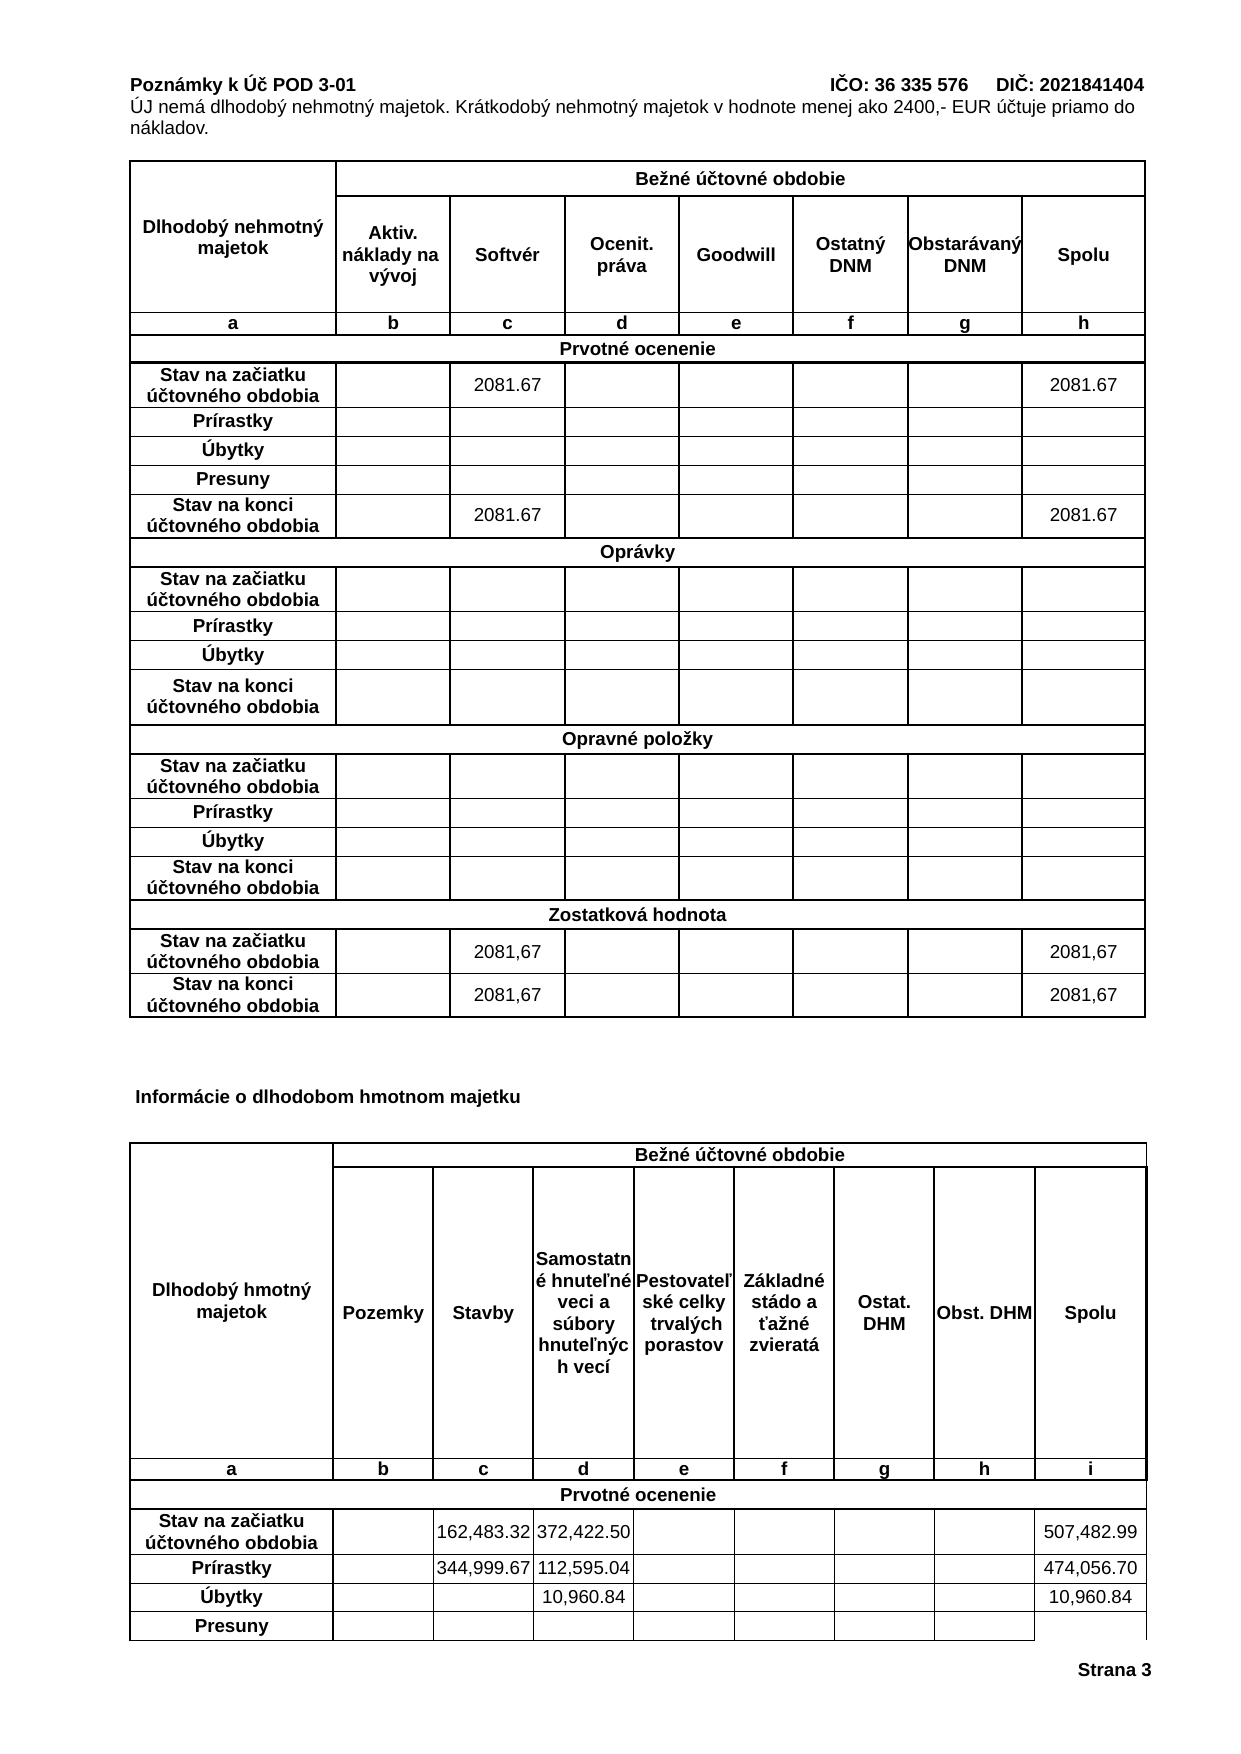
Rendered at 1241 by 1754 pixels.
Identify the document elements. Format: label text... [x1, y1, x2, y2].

table_cell Aktiv. náklady na vývoj [337, 197, 449, 312]
table_cell 2081,67 [451, 495, 564, 537]
table_header Dlhodobý nehmotný majetok [131, 162, 335, 312]
table_cell [451, 612, 564, 640]
table_cell [794, 799, 907, 827]
table_cell [680, 612, 792, 640]
table_cell [680, 974, 792, 1016]
table_cell [1023, 437, 1144, 464]
table_cell 2081,67 [1023, 364, 1144, 407]
table_cell [337, 495, 449, 537]
table_cell Ostatný DNM [794, 197, 907, 312]
table_header Bežné účtovné obdobie [337, 162, 1144, 195]
table_header Dlhodobý hmotný majetok [131, 1144, 332, 1458]
table_cell Zostatková hodnota [131, 901, 1144, 928]
table_cell 344 999,67 [434, 1555, 533, 1582]
table_cell [434, 1584, 533, 1611]
table_cell [680, 755, 792, 798]
table_cell 372 422,50 [534, 1510, 633, 1553]
table_cell Stav na začiatku účtovného obdobia [131, 755, 335, 798]
table_cell Ocenit. práva [566, 197, 678, 312]
table_cell [634, 1510, 734, 1553]
table_cell Stav na začiatku účtovného obdobia [131, 568, 335, 611]
table_cell Pestovateľské celky trvalých porastov [635, 1168, 733, 1458]
table_cell [909, 612, 1021, 640]
table_cell Spolu [1023, 197, 1144, 312]
table_cell [835, 1584, 934, 1611]
table_cell [909, 974, 1021, 1016]
table_cell [909, 495, 1021, 537]
table_cell [566, 641, 678, 669]
table_cell c [451, 313, 564, 334]
table_cell [566, 495, 678, 537]
table_cell Presuny [131, 466, 335, 493]
table_cell [794, 495, 907, 537]
table_cell g [835, 1459, 933, 1479]
table_cell h [935, 1459, 1034, 1479]
table_cell [680, 641, 792, 669]
table_cell [680, 568, 792, 611]
table_cell d [534, 1459, 633, 1479]
table_cell Úbytky [131, 1584, 332, 1611]
table_cell [337, 857, 449, 899]
table_cell [334, 1584, 433, 1611]
table_cell Prírastky [131, 612, 335, 640]
table_cell [794, 437, 907, 464]
table_cell Samostatné hnuteľné veci a súbory hnuteľných vecí [534, 1168, 633, 1458]
table_cell [634, 1555, 734, 1582]
table_cell f [794, 313, 907, 334]
table_cell [566, 364, 678, 407]
table_cell [451, 437, 564, 464]
table_cell 507 482,99 [1035, 1510, 1146, 1553]
table_cell Stav na začiatku účtovného obdobia [131, 1510, 332, 1553]
table_cell [680, 799, 792, 827]
table_cell [794, 755, 907, 798]
table_cell [794, 466, 907, 493]
table_cell [337, 828, 449, 856]
table_cell 2081,67 [451, 364, 564, 407]
table_cell a [131, 1459, 332, 1479]
table_cell [334, 1555, 433, 1582]
table_cell [680, 437, 792, 464]
table_cell [735, 1510, 834, 1553]
table_cell [909, 755, 1021, 798]
table_cell Stav na začiatku účtovného obdobia [131, 364, 335, 407]
table_cell [566, 974, 678, 1016]
table_cell [909, 641, 1021, 669]
table_cell [835, 1555, 934, 1582]
table_cell Úbytky [131, 641, 335, 669]
table_cell [337, 568, 449, 611]
table_cell [794, 568, 907, 611]
table_cell 2081,67 [1023, 930, 1144, 973]
table_cell [935, 1510, 1034, 1553]
table_cell a [131, 313, 335, 334]
table_cell [534, 1612, 633, 1640]
text ÚJ nemá dlhodobý nehmotný majetok. Krátkodobý nehmotný majetok v hodnote menej ako 2400,- EUR účtuje priamo do nákladov. [130, 95, 1152, 138]
table_cell [909, 828, 1021, 856]
table_cell [334, 1510, 433, 1553]
table_cell [566, 799, 678, 827]
table_cell i [1036, 1459, 1145, 1479]
table_cell [634, 1612, 734, 1640]
table_cell [566, 437, 678, 464]
table_cell [909, 364, 1021, 407]
table_cell [794, 408, 907, 436]
table_cell [566, 408, 678, 436]
table_cell [566, 755, 678, 798]
table_cell f [735, 1459, 833, 1479]
table_cell [794, 930, 907, 973]
table_cell [337, 612, 449, 640]
table_cell [451, 799, 564, 827]
table_cell [451, 568, 564, 611]
table_cell [1023, 755, 1144, 798]
table_cell [1035, 1612, 1146, 1640]
table_cell [337, 364, 449, 407]
table_cell [935, 1584, 1034, 1611]
table_cell [909, 568, 1021, 611]
table_cell [566, 828, 678, 856]
table_cell [451, 857, 564, 899]
table_cell Prírastky [131, 799, 335, 827]
table_cell 474 056,70 [1035, 1555, 1146, 1582]
table_cell [935, 1555, 1034, 1582]
table_cell [909, 408, 1021, 436]
table_cell [680, 857, 792, 899]
table_cell Základné stádo a ťažné zvieratá [735, 1168, 833, 1458]
table_cell [680, 364, 792, 407]
table_cell [935, 1612, 1034, 1640]
table_cell 2081,67 [451, 930, 564, 973]
table_cell Stav na konci účtovného obdobia [131, 857, 335, 899]
table_cell [1023, 670, 1144, 723]
table_cell [1023, 641, 1144, 669]
table_cell [909, 799, 1021, 827]
table_cell Úbytky [131, 437, 335, 464]
table_cell Stavby [434, 1168, 532, 1458]
table_cell [337, 799, 449, 827]
table_cell Obst. DHM [935, 1168, 1034, 1458]
table_cell [794, 857, 907, 899]
table_cell [451, 466, 564, 493]
table_cell [680, 930, 792, 973]
table_cell Stav na konci účtovného obdobia [131, 670, 335, 723]
table_cell [337, 466, 449, 493]
table_cell [1023, 466, 1144, 493]
table_cell [735, 1584, 834, 1611]
table_cell [794, 670, 907, 723]
table_cell [680, 670, 792, 723]
table_cell c [434, 1459, 532, 1479]
table_cell [680, 408, 792, 436]
table_cell [1023, 408, 1144, 436]
table_cell [566, 568, 678, 611]
table_cell [909, 466, 1021, 493]
table_cell Prvotné ocenenie [131, 336, 1144, 361]
table_cell [451, 670, 564, 723]
table_cell [680, 495, 792, 537]
table_cell [680, 828, 792, 856]
table_cell g [909, 313, 1021, 334]
table_cell [634, 1584, 734, 1611]
table_cell Obstarávaný DNM [909, 197, 1021, 312]
table_cell [337, 930, 449, 973]
table_cell [451, 828, 564, 856]
table_cell Goodwill [680, 197, 792, 312]
table_cell Softvér [451, 197, 564, 312]
table_cell [794, 364, 907, 407]
table_cell 112 595,04 [534, 1555, 633, 1582]
table_cell Pozemky [334, 1168, 432, 1458]
table_cell h [1023, 313, 1144, 334]
table_cell [1023, 568, 1144, 611]
table_cell [337, 974, 449, 1016]
table_cell [909, 857, 1021, 899]
table_cell [566, 930, 678, 973]
table_cell Prvotné ocenenie [131, 1481, 1146, 1508]
table_cell b [337, 313, 449, 334]
table_cell Prírastky [131, 408, 335, 436]
table_cell Presuny [131, 1612, 332, 1640]
table_cell [337, 755, 449, 798]
table_cell [835, 1510, 934, 1553]
table_header Bežné účtovné obdobie [334, 1144, 1146, 1166]
table_cell [451, 408, 564, 436]
table_cell [835, 1612, 934, 1640]
table_cell [566, 466, 678, 493]
table_cell e [635, 1459, 733, 1479]
table_cell Oprávky [131, 539, 1144, 566]
table_cell Úbytky [131, 828, 335, 856]
table_cell 162 483,32 [434, 1510, 533, 1553]
table_cell [434, 1612, 533, 1640]
table_cell [909, 437, 1021, 464]
table_cell Ostat. DHM [835, 1168, 933, 1458]
table_cell [1023, 799, 1144, 827]
table_cell e [680, 313, 792, 334]
table_cell [909, 930, 1021, 973]
table_cell [451, 755, 564, 798]
table_cell [794, 612, 907, 640]
table_cell b [334, 1459, 432, 1479]
table_cell [1023, 612, 1144, 640]
table_cell [680, 466, 792, 493]
table_cell [566, 670, 678, 723]
table_cell 2081,67 [451, 974, 564, 1016]
table_cell [334, 1612, 433, 1640]
table_cell Stav na začiatku účtovného obdobia [131, 930, 335, 973]
table_cell [735, 1612, 834, 1640]
table_cell 10 960,84 [1035, 1584, 1146, 1611]
table_cell Spolu [1036, 1168, 1145, 1458]
table_cell Stav na konci účtovného obdobia [131, 495, 335, 537]
table_cell 10 960,84 [534, 1584, 633, 1611]
table_cell [1023, 828, 1144, 856]
table_cell [909, 670, 1021, 723]
table_cell 2081,67 [1023, 974, 1144, 1016]
table_cell [337, 641, 449, 669]
table_cell [337, 670, 449, 723]
table_cell Prírastky [131, 1555, 332, 1582]
table_cell [337, 408, 449, 436]
table_cell [566, 857, 678, 899]
table_cell [794, 641, 907, 669]
table_cell [1023, 857, 1144, 899]
table_cell [337, 437, 449, 464]
subtitle Informácie o dlhodobom hmotnom majetku [135, 1086, 1152, 1108]
table_cell 2081,67 [1023, 495, 1144, 537]
table_cell Stav na konci účtovného obdobia [131, 974, 335, 1016]
table_cell [735, 1555, 834, 1582]
table_cell [794, 828, 907, 856]
table_cell [566, 612, 678, 640]
table_cell [451, 641, 564, 669]
table_cell d [566, 313, 678, 334]
table_cell [794, 974, 907, 1016]
table_cell Opravné položky [131, 726, 1144, 752]
